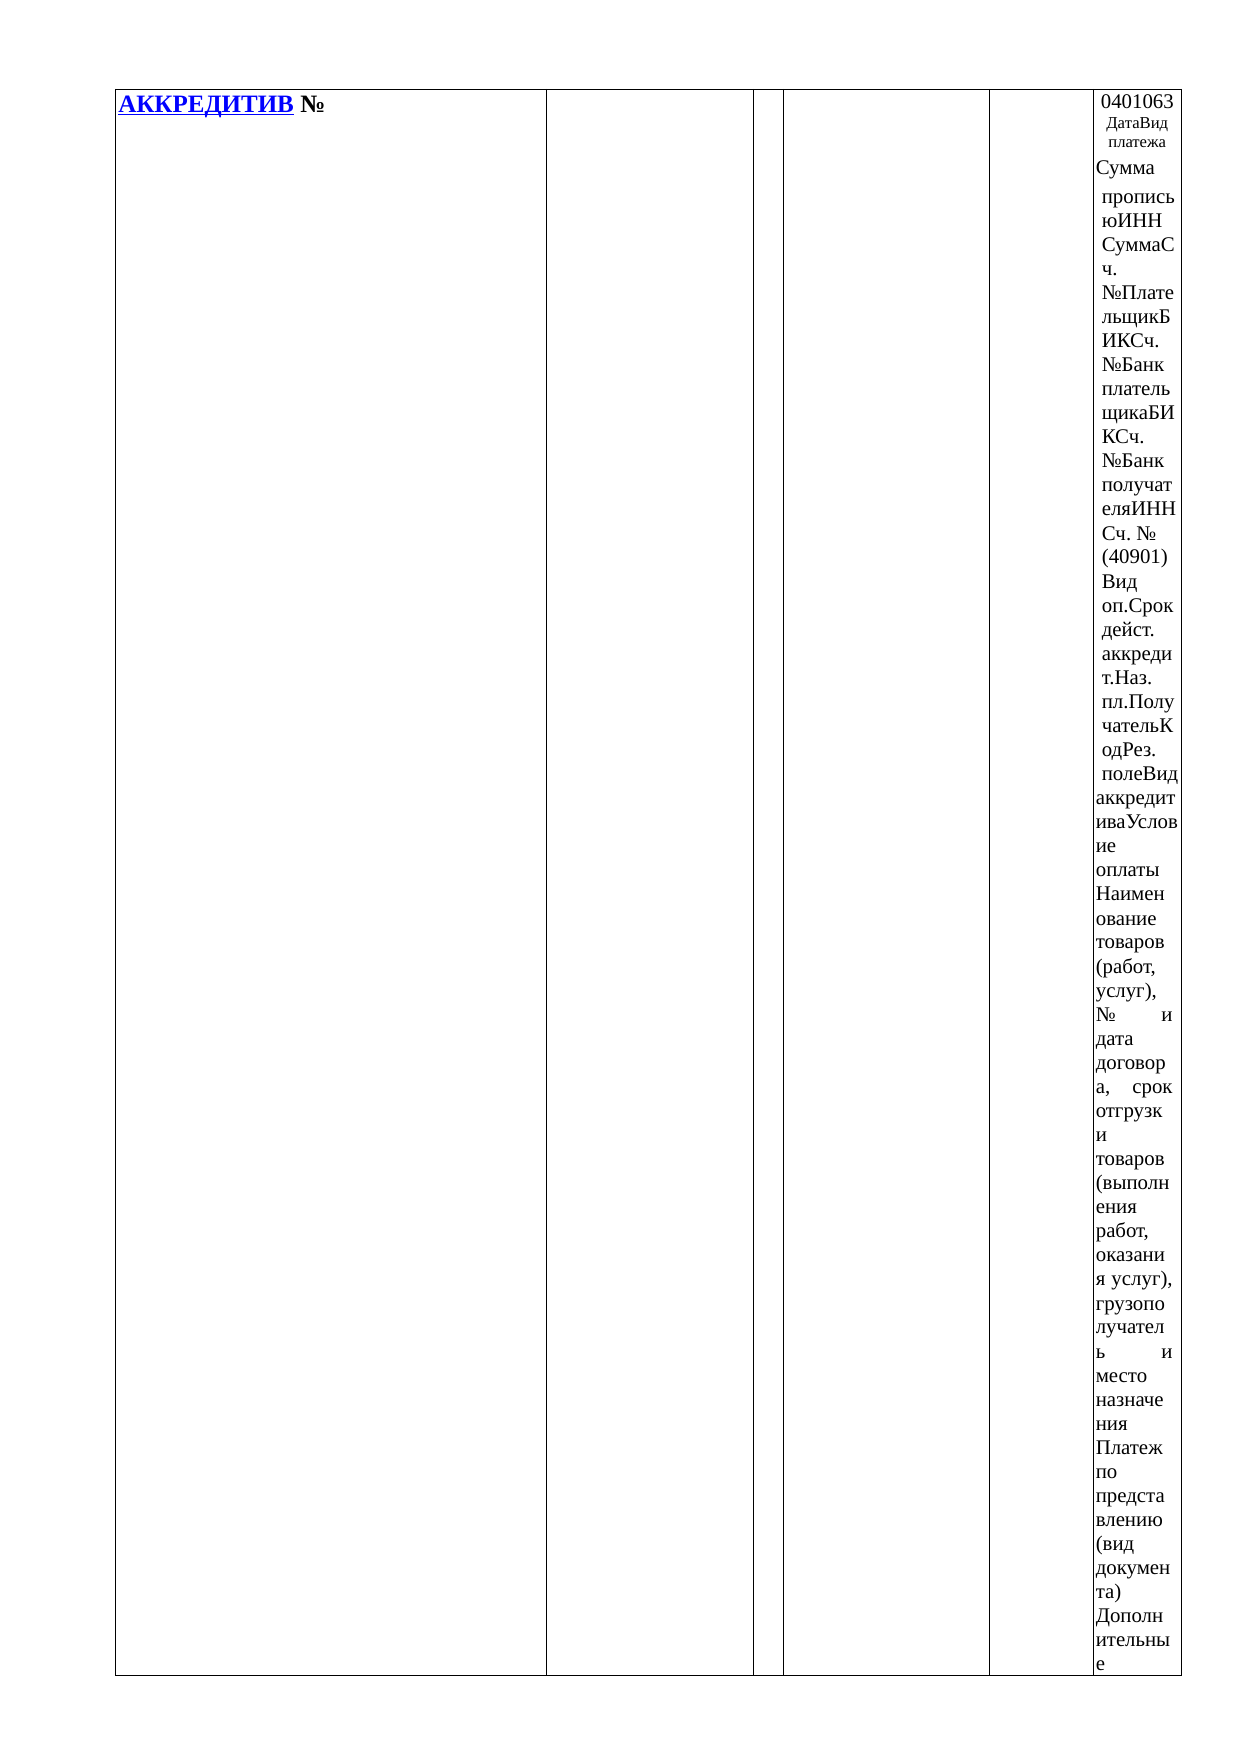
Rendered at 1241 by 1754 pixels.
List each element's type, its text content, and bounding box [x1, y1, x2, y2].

table_header [547, 90, 753, 1675]
table_header 0401063ДатаВид платежа Сумма прописьюИНН СуммаСч. №ПлательщикБИКСч. №Банк плательщикаБИКСч. №Банк получателяИНН Сч. № (40901)Вид оп.Срок дейст. аккредит.Наз. пл.ПолучательКодРез. полеВид аккредитиваУсловие оплатыНаименование товаров (работ, услуг), № и дата договора, срок отгрузки товаров (выполнения работ, оказания услуг), грузополучатель и место назначения Платеж по представлению (вид документа) Дополнительные [1094, 90, 1181, 1675]
table_header [784, 90, 989, 1675]
table_header [990, 90, 1093, 1675]
table_header АККРЕДИТИВ № [116, 90, 546, 1675]
table_header [754, 90, 783, 1675]
